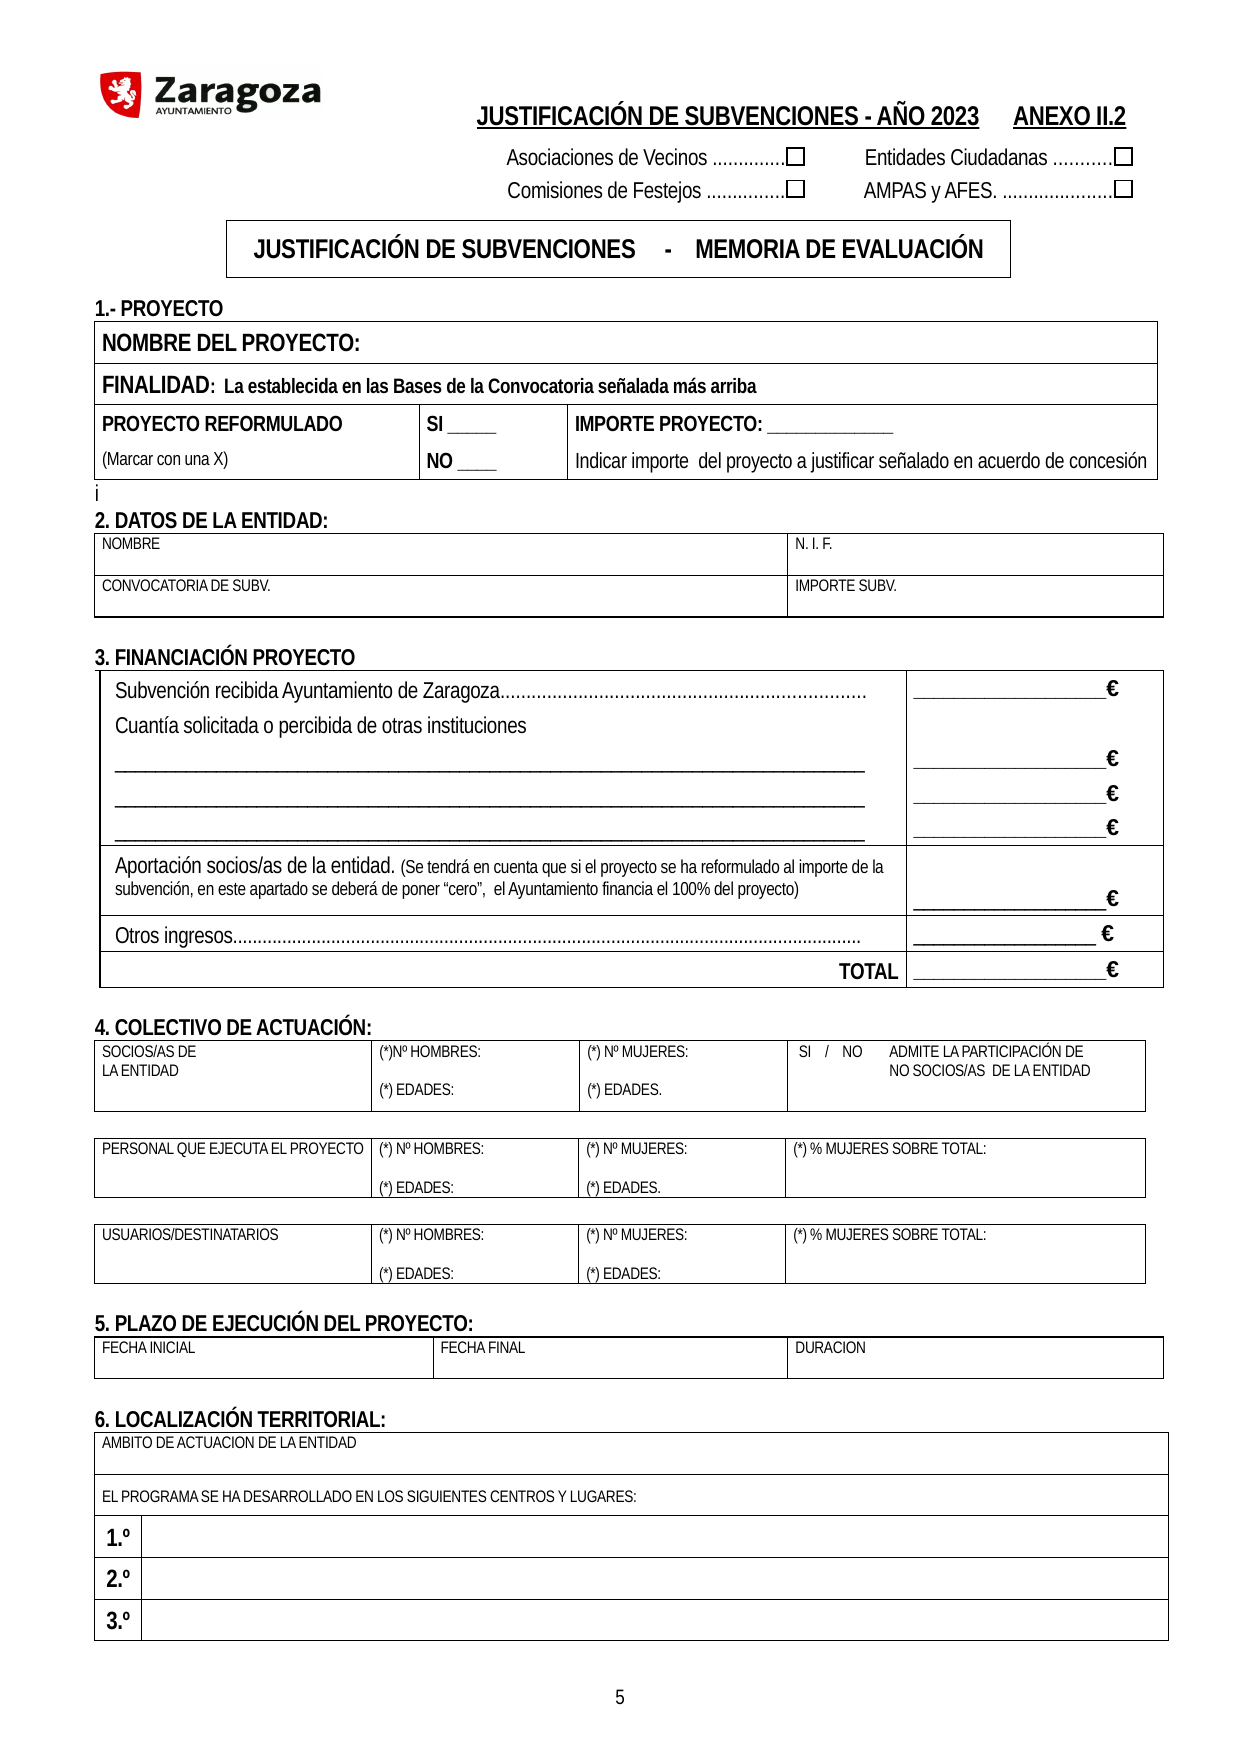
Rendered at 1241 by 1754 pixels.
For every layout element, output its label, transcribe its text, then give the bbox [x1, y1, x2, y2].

table_cell [142, 1600, 1168, 1640]
table_header NOMBRE DEL PROYECTO: [95, 322, 1157, 363]
table_cell ___________________€ ___________________€ ___________________€ [907, 706, 1163, 845]
table_cell IMPORTE SUBV. [788, 576, 1163, 616]
table_cell 3.º [95, 1600, 141, 1640]
table_header Subvención recibida Ayuntamiento de Zaragoza [101, 671, 906, 706]
text i [94, 480, 1146, 507]
text 1.- PROYECTO [94, 295, 1146, 321]
table_header (*)Nº HOMBRES: (*) EDADES: [372, 1041, 579, 1111]
table_header (*) Nº MUJERES: (*) EDADES. [580, 1041, 787, 1111]
table_header (*) Nº MUJERES: (*) EDADES: [579, 1225, 785, 1283]
table_cell IMPORTE PROYECTO: _____________ Indicar importe del proyecto a justificar señalado en acuerdo de concesión [568, 405, 1157, 479]
table_header USUARIOS/DESTINATARIOS [95, 1225, 371, 1283]
table_header SI / NO ADMITE LA PARTICIPACIÓN DE NO SOCIOS/AS DE LA ENTIDAD [788, 1041, 1145, 1111]
text 3. FINANCIACIÓN PROYECTO [94, 644, 1146, 670]
table_header JUSTIFICACIÓN DE SUBVENCIONES - AÑO 2023 [461, 94, 995, 132]
table_cell [142, 1516, 1168, 1557]
table_header ___________________€ [907, 671, 1163, 706]
table_header JUSTIFICACIÓN DE SUBVENCIONES - MEMORIA DE EVALUACIÓN [227, 221, 1010, 277]
table_cell __________________ € [907, 916, 1163, 951]
table_header NOMBRE [95, 534, 787, 575]
table_header SOCIOS/AS DE LA ENTIDAD [95, 1041, 371, 1111]
table_cell Aportación socios/as de la entidad. (Se tendrá en cuenta que si el proyecto se ha reformulado al importe de la subvención, en este apartado se deberá de poner “cero”, el Ayuntamiento financia el 100% del proyecto) [101, 846, 906, 915]
table_header DURACION [788, 1338, 1163, 1378]
table_cell EL PROGRAMA SE HA DESARROLLADO EN LOS SIGUIENTES CENTROS Y LUGARES: [95, 1475, 1168, 1515]
table_cell [95, 706, 99, 845]
picture [98, 65, 324, 121]
text 2. DATOS DE LA ENTIDAD: [94, 507, 1146, 533]
text 6. LOCALIZACIÓN TERRITORIAL: [94, 1406, 1146, 1432]
table_header FECHA INICIAL [95, 1338, 433, 1378]
table_cell 1.º [95, 1516, 141, 1557]
table_cell [95, 845, 99, 915]
table_cell [142, 1558, 1168, 1598]
table_cell Otros ingresos................................................................................................................................ [101, 916, 906, 951]
table_cell 2.º [95, 1558, 141, 1598]
table_cell ___________________€ [907, 846, 1163, 915]
table_header (*) Nº HOMBRES: (*) EDADES: [372, 1139, 578, 1197]
table_header (*) % MUJERES SOBRE TOTAL: [786, 1139, 1145, 1197]
table_cell ___________________€ [907, 952, 1163, 987]
table_header FECHA FINAL [434, 1338, 787, 1378]
table_header PERSONAL QUE EJECUTA EL PROYECTO [95, 1139, 371, 1197]
text 5. PLAZO DE EJECUCIÓN DEL PROYECTO: [94, 1310, 1146, 1336]
table_cell [95, 951, 99, 987]
table_header ANEXO II.2 [995, 94, 1145, 132]
table_header N. I. F. [788, 534, 1163, 575]
text 4. COLECTIVO DE ACTUACIÓN: [94, 1014, 1146, 1040]
table_header (*) Nº MUJERES: (*) EDADES. [579, 1139, 785, 1197]
table_cell Entidades Ciudadanas AMPAS y AFES. [848, 132, 1145, 203]
table_cell CONVOCATORIA DE SUBV. [95, 576, 787, 616]
table_header (*) Nº HOMBRES: (*) EDADES: [372, 1225, 578, 1283]
table_header [95, 671, 99, 706]
table_header (*) % MUJERES SOBRE TOTAL: [786, 1225, 1145, 1283]
table_cell PROYECTO REFORMULADO (Marcar con una X) [95, 405, 419, 479]
table_cell Asociaciones de Vecinos Comisiones de Festejos [461, 132, 847, 203]
table_cell SI _____ NO ____ [420, 405, 567, 479]
table_cell Cuantía solicitada o percibida de otras instituciones __________________________________________________________________________ __________________________________________________________________________ __________________________________________________________________________ [101, 706, 906, 845]
table_header AMBITO DE ACTUACION DE LA ENTIDAD [95, 1433, 1168, 1473]
table_cell TOTAL [101, 952, 906, 987]
table_cell FINALIDAD: La establecida en las Bases de la Convocatoria señalada más arriba [95, 364, 1157, 404]
table_header [95, 94, 461, 203]
